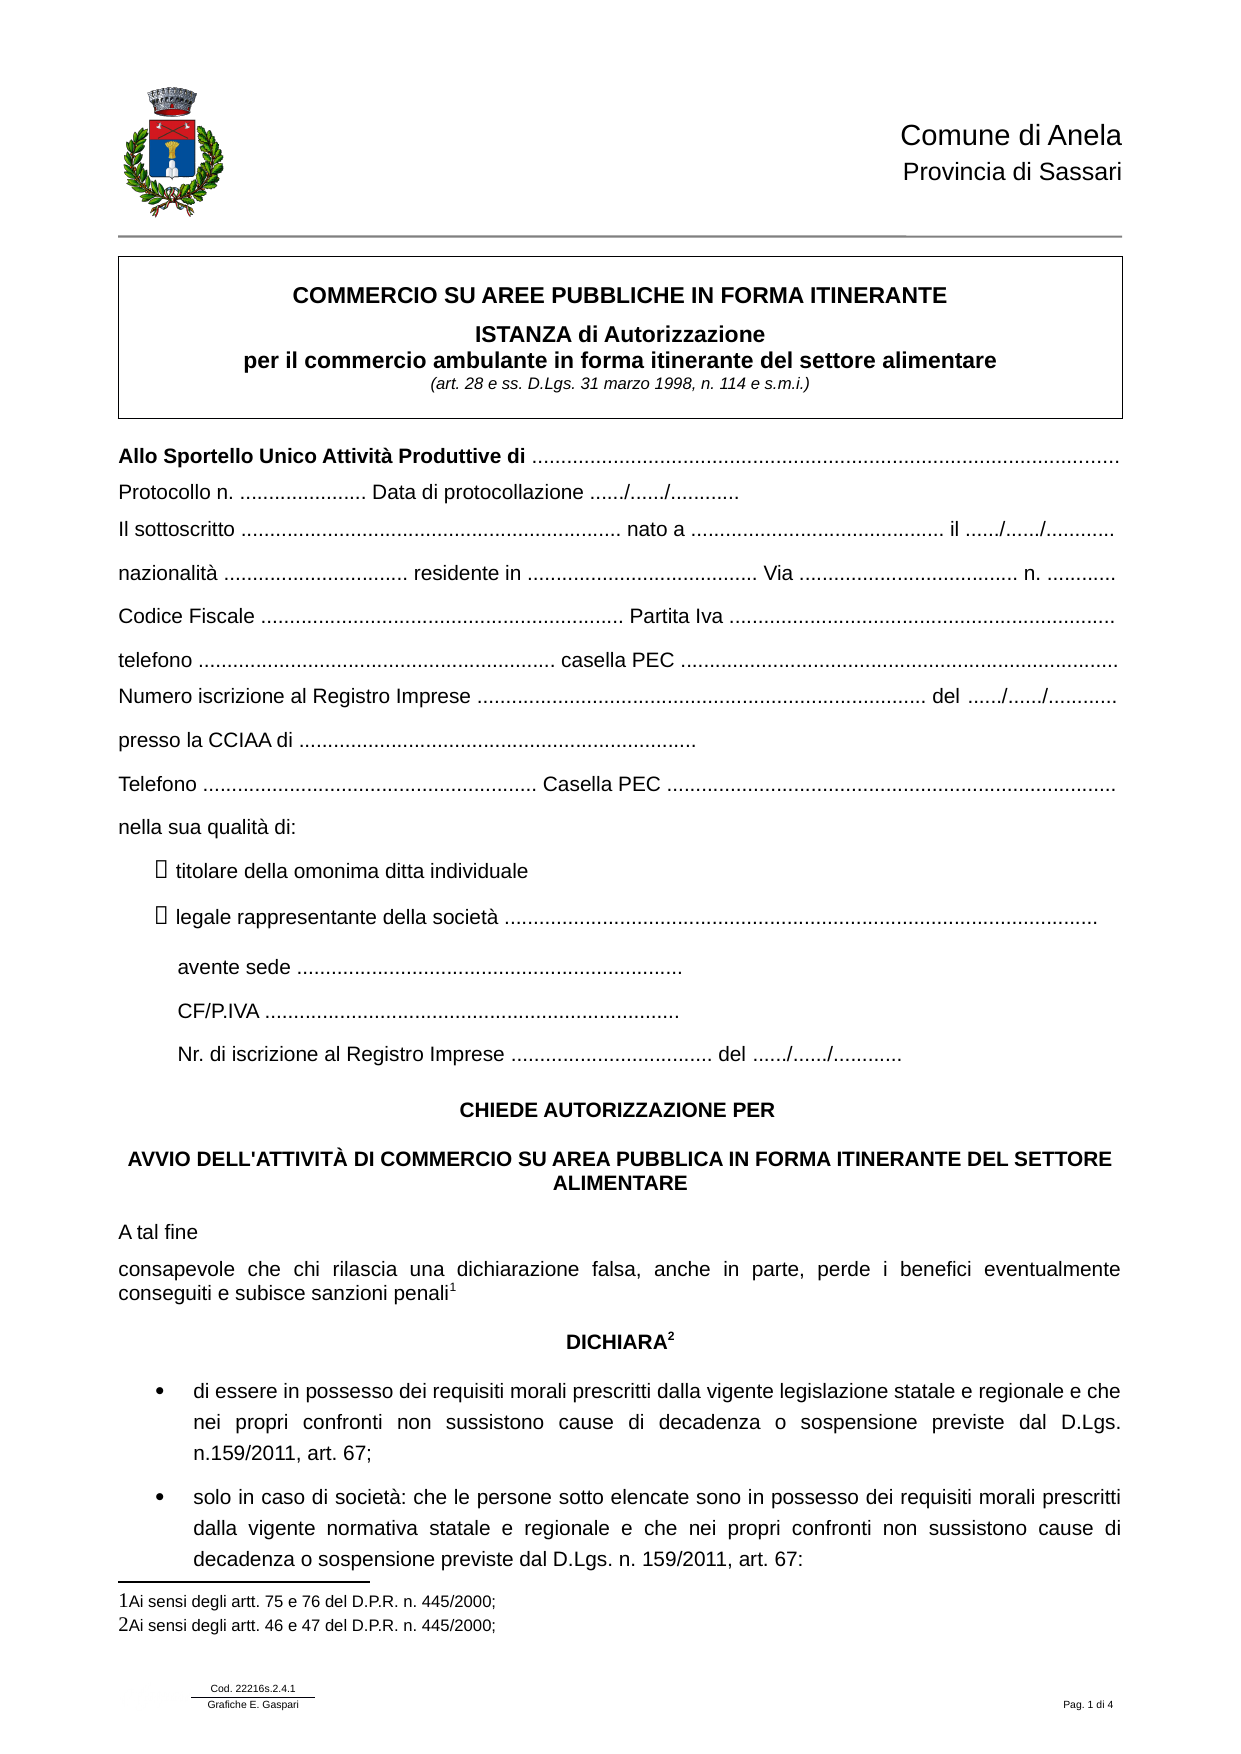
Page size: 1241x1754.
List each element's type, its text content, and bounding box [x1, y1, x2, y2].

text telefono .............................................................. casella PEC ............................................................................ [118, 648, 1122, 672]
text Numero iscrizione al Registro Imprese .............................................................................. del ....../....../............ [118, 684, 1122, 708]
text  titolare della omonima ditta individuale [153, 851, 1122, 886]
picture [122, 87, 224, 219]
text  legale rappresentante della società ....................................................................................................... [153, 898, 1122, 932]
text Comune di Anela [224, 118, 1122, 152]
text consapevole che chi rilascia una dichiarazione falsa, anche in parte, perde i benefici eventualmente conseguiti e subisce sanzioni penali [118, 1257, 1122, 1304]
text Codice Fiscale ............................................................... Partita Iva ................................................................... [118, 604, 1122, 628]
text Ai sensi degli artt. 75 e 76 del D.P.R. n. 445/2000; [118, 1588, 1122, 1612]
text Provincia di Sassari [224, 157, 1122, 185]
list di essere in possesso dei requisiti morali prescritti dalla vigente legislazione statale e regionale e che nei propri confronti non sussistono cause di decadenza o sospensione previste dal D.Lgs. n.159/2011, art. 67; [156, 1378, 1122, 1465]
text CHIEDE AUTORIZZAZIONE PER [118, 1098, 1122, 1122]
text A tal fine [118, 1220, 1122, 1244]
text DICHIARA [118, 1329, 1122, 1353]
text Allo Sportello Unico Attività Produttive di [118, 444, 1122, 468]
text Il sottoscritto .................................................................. nato a ............................................ il ....../....../............ [118, 517, 1122, 541]
text avente sede ................................................................... [177, 955, 1122, 979]
text Nr. di iscrizione al Registro Imprese ................................... del ....../....../............ [177, 1042, 1122, 1066]
text nella sua qualità di: [118, 815, 1122, 839]
list solo in caso di società: che le persone sotto elencate sono in possesso dei requisiti morali prescritti dalla vigente normativa statale e regionale e che nei propri confronti non sussistono cause di decadenza o sospensione previste dal D.Lgs. n. 159/2011, art. 67: [156, 1484, 1122, 1571]
text Protocollo n. ...................... Data di protocollazione ....../....../............ [118, 480, 1122, 504]
text AVVIO DELL'ATTIVITÀ DI COMMERCIO SU AREA PUBBLICA IN FORMA ITINERANTE DEL SETTORE ALIMENTARE [118, 1147, 1122, 1195]
table_header COMMERCIO SU AREE PUBBLICHE IN FORMA ITINERANTE ISTANZA di Autorizzazione per il commercio ambulante in forma itinerante del settore alimentare (art. 28 e ss. D.Lgs. 31 marzo 1998, n. 114 e s.m.i.) [119, 257, 1122, 418]
text Ai sensi degli artt. 46 e 47 del D.P.R. n. 445/2000; [118, 1612, 1122, 1636]
text nazionalità ................................ residente in ........................................ Via ...................................... n. ............ [118, 560, 1122, 584]
text CF/P.IVA ........................................................................ [177, 998, 1122, 1022]
text Telefono .......................................................... Casella PEC .............................................................................. [118, 771, 1122, 795]
text presso la CCIAA di ..................................................................... [118, 728, 1122, 752]
